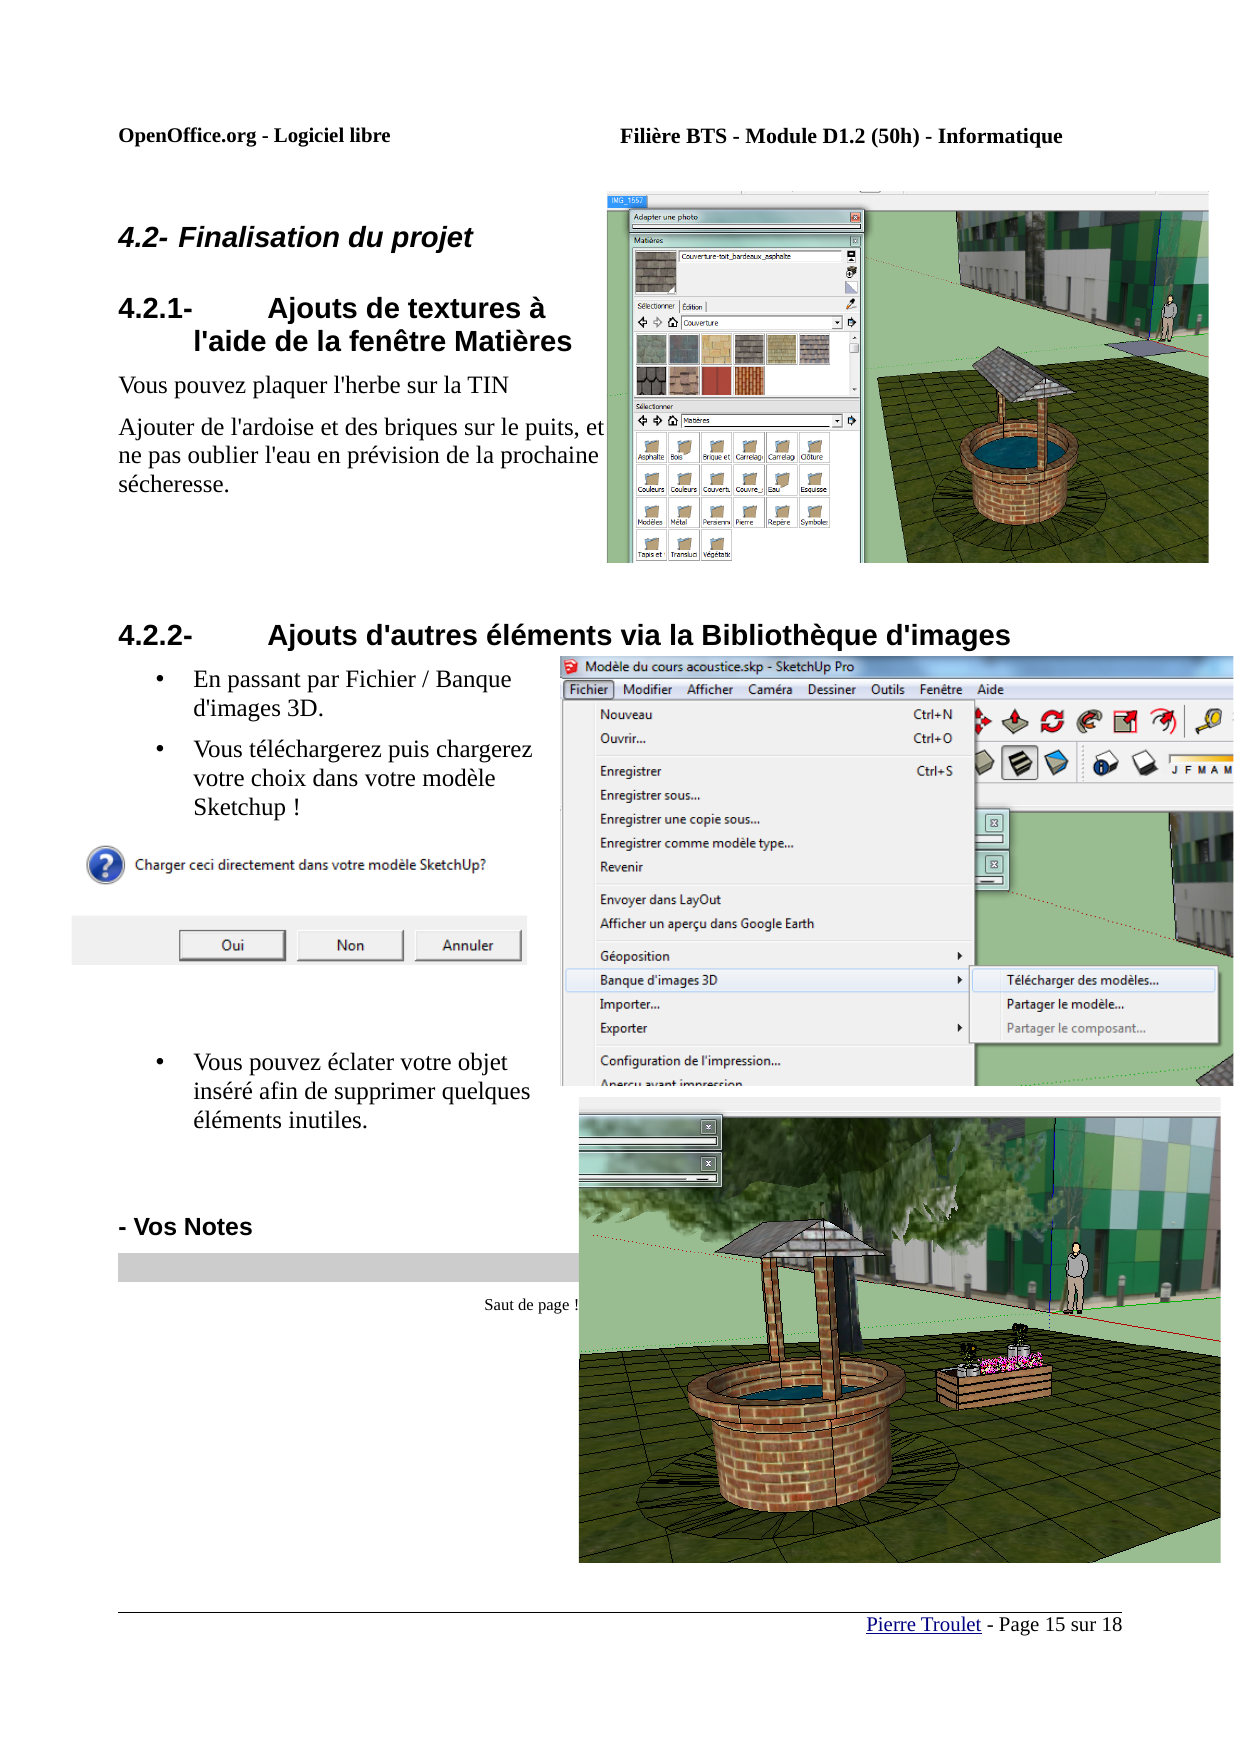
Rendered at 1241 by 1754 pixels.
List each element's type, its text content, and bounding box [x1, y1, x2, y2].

picture [578, 1097, 1221, 1563]
picture [71, 829, 528, 965]
subtitle Ajouts de textures à l'aide de la fenêtre Matières [118, 291, 606, 358]
subtitle Finalisation du projet [118, 220, 606, 253]
picture [606, 191, 1209, 563]
text Ajouter de l'ardoise et des briques sur le puits, et ne pas oublier l'eau en prévision de la prochaine sécheresse. [118, 412, 606, 498]
subtitle Vos Notes [118, 1212, 578, 1241]
list Vous pouvez éclater votre objet inséré afin de supprimer quelques éléments inutiles. [156, 1047, 1122, 1134]
picture [560, 656, 1234, 1086]
text Saut de page ! [118, 1295, 578, 1314]
subtitle Ajouts d'autres éléments via la Bibliothèque d'images [118, 618, 1122, 652]
text Vous pouvez plaquer l'herbe sur la TIN [118, 371, 606, 399]
list Vous téléchargerez puis chargerez votre choix dans votre modèle Sketchup ! [156, 734, 560, 820]
list En passant par Fichier / Banque d'images 3D. [156, 664, 560, 722]
